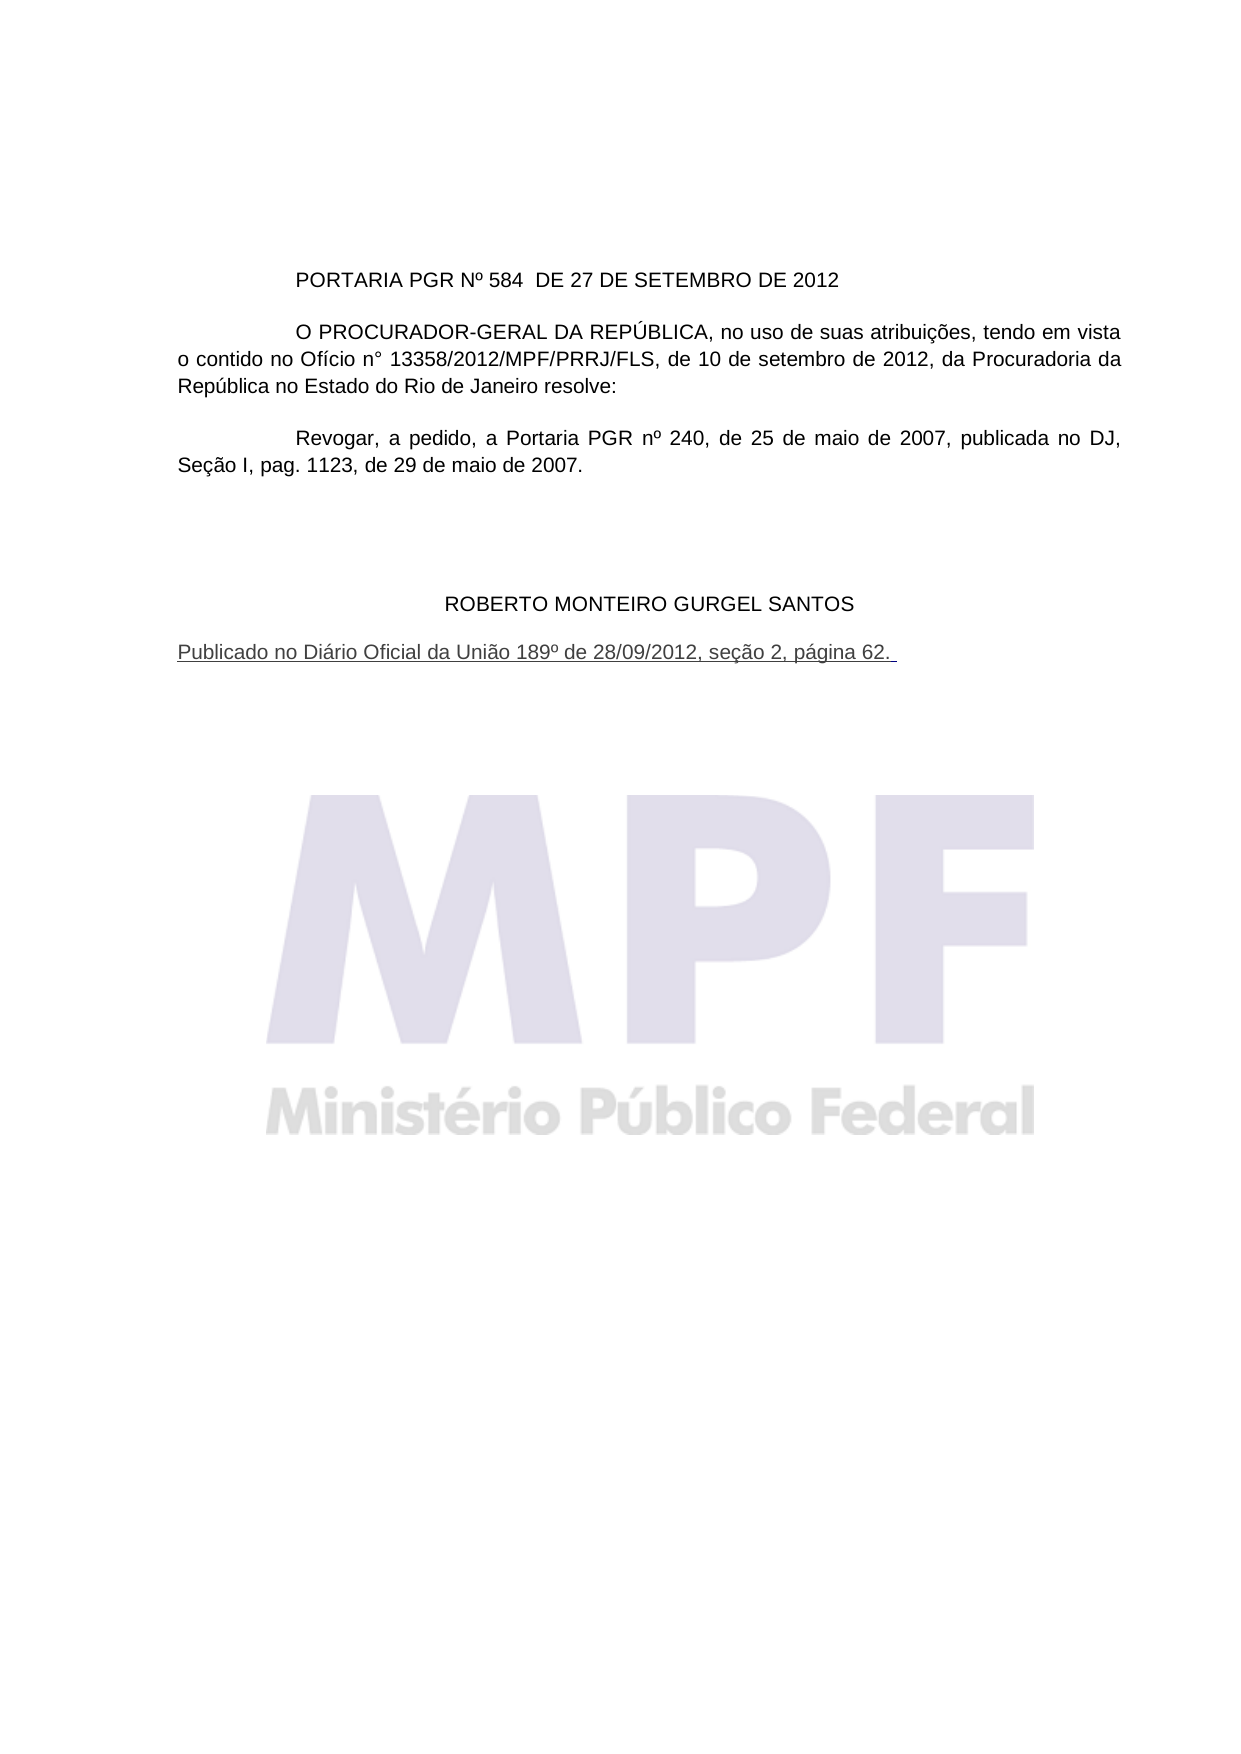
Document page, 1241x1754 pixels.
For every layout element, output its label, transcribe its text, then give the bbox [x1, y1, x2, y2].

text ROBERTO MONTEIRO GURGEL SANTOS [177, 592, 1122, 616]
picture [266, 795, 1034, 1136]
text O PROCURADOR-GERAL DA REPÚBLICA, no uso de suas atribuições, tendo em vista o contido no Ofício n° 13358/2012/MPF/PRRJ/FLS, de 10 de setembro de 2012, da Procuradoria da República no Estado do Rio de Janeiro resolve: [177, 318, 1122, 399]
text Publicado no Diário Oficial da União 189º de 28/09/2012, seção 2, página 62. [177, 640, 1122, 664]
text Revogar, a pedido, a Portaria PGR nº 240, de 25 de maio de 2007, publicada no DJ, Seção I, pag. 1123, de 29 de maio de 2007. [177, 424, 1122, 478]
text PORTARIA PGR Nº 584 DE 27 DE SETEMBRO DE 2012 [177, 266, 1122, 293]
